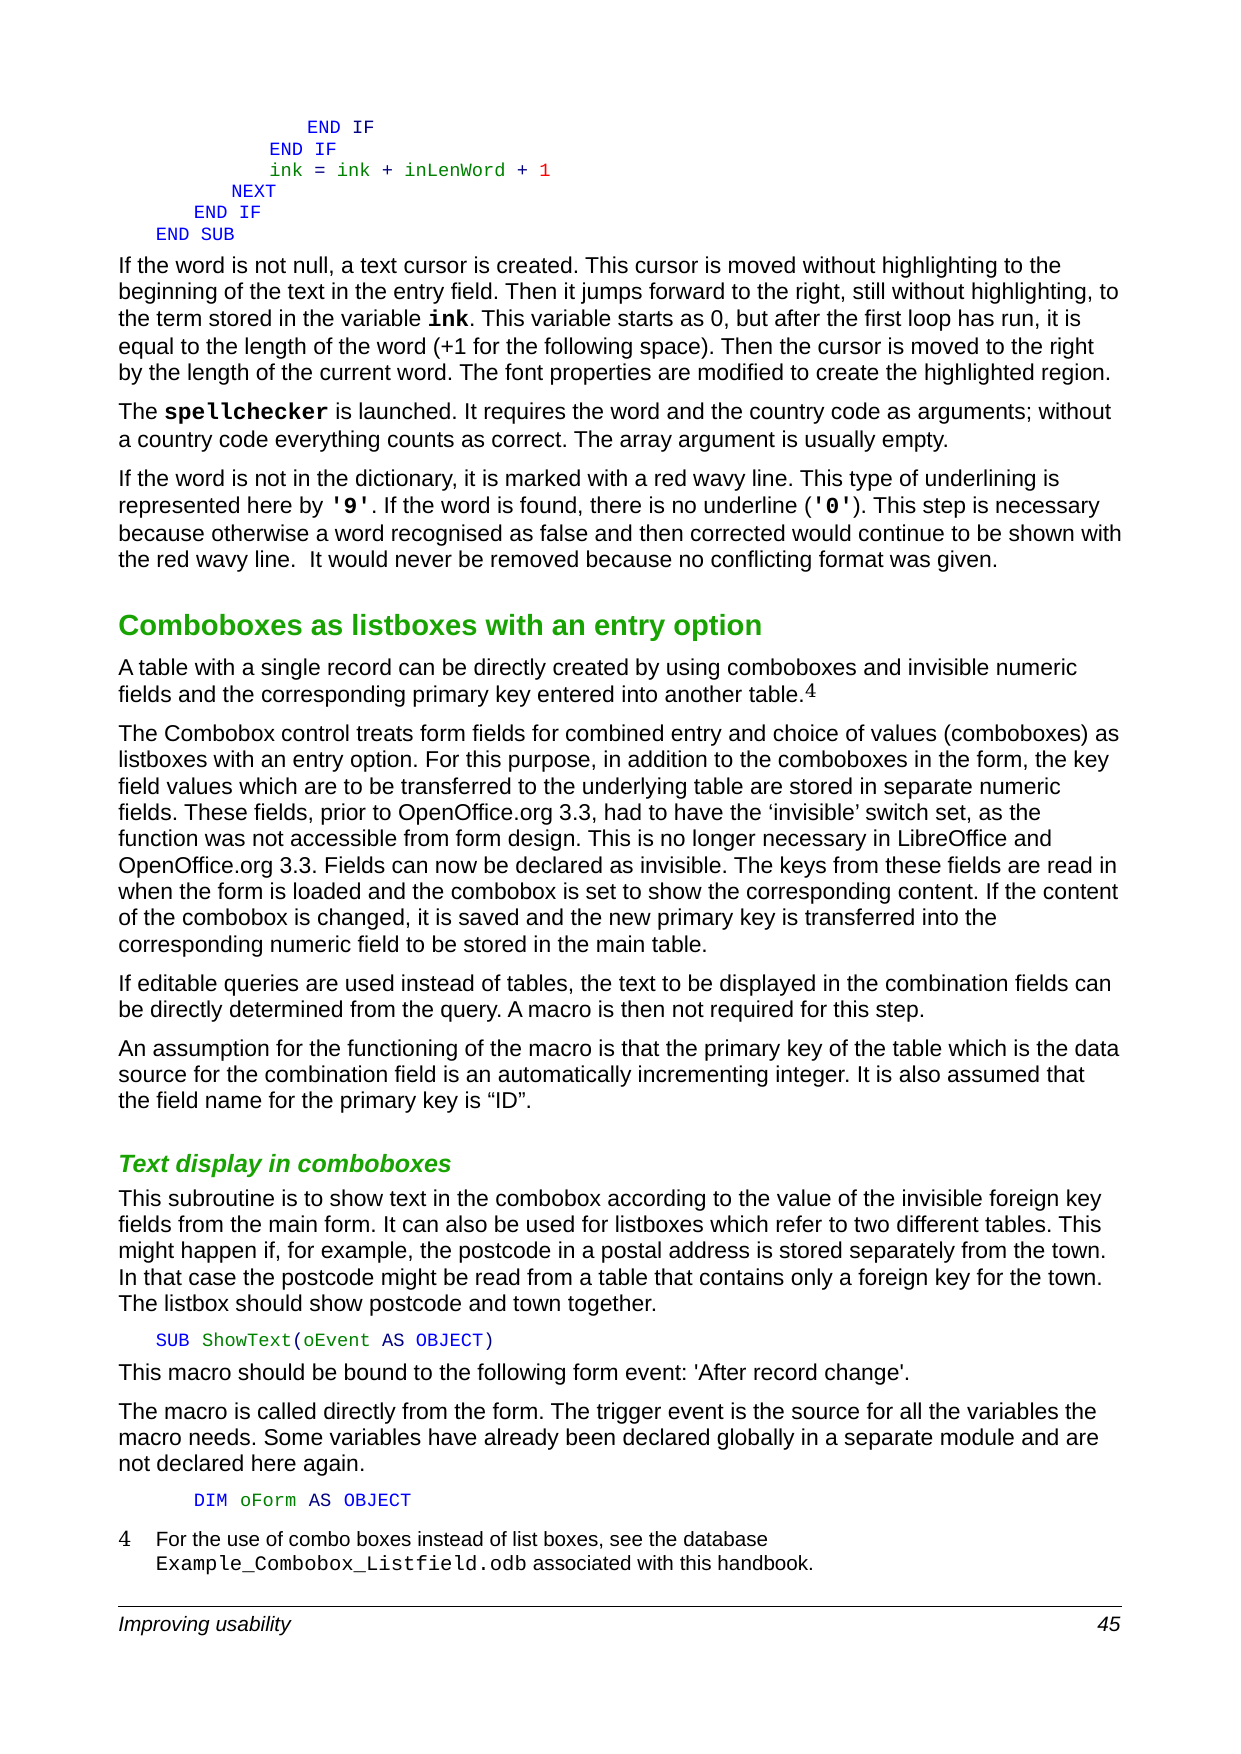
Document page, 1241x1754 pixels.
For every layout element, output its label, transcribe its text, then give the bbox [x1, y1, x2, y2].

text An assumption for the functioning of the macro is that the primary key of the table which is the data source for the combination field is an automatically incrementing integer. It is also assumed that the field name for the primary key is “ID”. [118, 1035, 1122, 1114]
text NEXT [156, 182, 1122, 203]
text This subroutine is to show text in the combobox according to the value of the invisible foreign key fields from the main form. It can also be used for listboxes which refer to two different tables. This might happen if, for example, the postcode in a postal address is stored separately from the town. In that case the postcode might be read from a table that contains only a foreign key for the town. The listbox should show postcode and town together. [118, 1184, 1122, 1316]
text END IF [156, 203, 1122, 224]
text The Combobox control treats form fields for combined entry and choice of values (comboboxes) as listboxes with an entry option. For this purpose, in addition to the comboboxes in the form, the key field values which are to be transferred to the underlying table are stored in separate numeric fields. These fields, prior to OpenOffice.org 3.3, had to have the ‘invisible’ switch set, as the function was not accessible from form design. This is no longer necessary in LibreOffice and OpenOffice.org 3.3. Fields can now be declared as invisible. The keys from these fields are read in when the form is loaded and the combobox is set to show the corresponding content. If the content of the combobox is changed, it is saved and the new primary key is transferred into the corresponding numeric field to be stored in the main table. [118, 720, 1122, 957]
subtitle Text display in comboboxes [118, 1149, 1122, 1178]
text The macro is called directly from the form. The trigger event is the source for all the variables the macro needs. Some variables have already been declared globally in a separate module and are not declared here again. [118, 1398, 1122, 1477]
text The spellchecker is launched. It requires the word and the country code as arguments; without a country code everything counts as correct. The array argument is usually empty. [118, 398, 1122, 453]
text SUB ShowText(oEvent AS OBJECT) [156, 1329, 1122, 1352]
text If the word is not null, a text cursor is created. This cursor is moved without highlighting to the beginning of the text in the entry field. Then it jumps forward to the right, still without highlighting, to the term stored in the variable ink. This variable starts as 0, but after the first loop has run, it is equal to the length of the word (+1 for the following space). Then the cursor is moved to the right by the length of the current word. The font properties are modified to create the highlighted region. [118, 252, 1122, 386]
text END IF [156, 118, 1122, 139]
text This macro should be bound to the following form event: 'After record change'. [118, 1359, 1122, 1385]
text If editable queries are used instead of tables, the text to be displayed in the combination fields can be directly determined from the query. A macro is then not required for this step. [118, 969, 1122, 1022]
text END IF [156, 139, 1122, 161]
text For the use of combo boxes instead of list boxes, see the database Example_Combobox_Listfield.odb associated with this handbook. [118, 1527, 1122, 1576]
text If the word is not in the dictionary, it is marked with a red wavy line. This type of underlining is represented here by '9'. If the word is found, there is no underline ('0'). This step is necessary because otherwise a word recognised as false and then corrected would continue to be shown with the red wavy line. It would never be removed because no conflicting format was given. [118, 465, 1122, 573]
text DIM oForm AS OBJECT [156, 1489, 1122, 1513]
subtitle Comboboxes as listboxes with an entry option [118, 608, 1122, 642]
text A table with a single record can be directly created by using comboboxes and invisible numeric fields and the corresponding primary key entered into another table. [118, 654, 1122, 707]
text END SUB [156, 224, 1122, 246]
text ink = ink + inLenWord + 1 [156, 161, 1122, 182]
